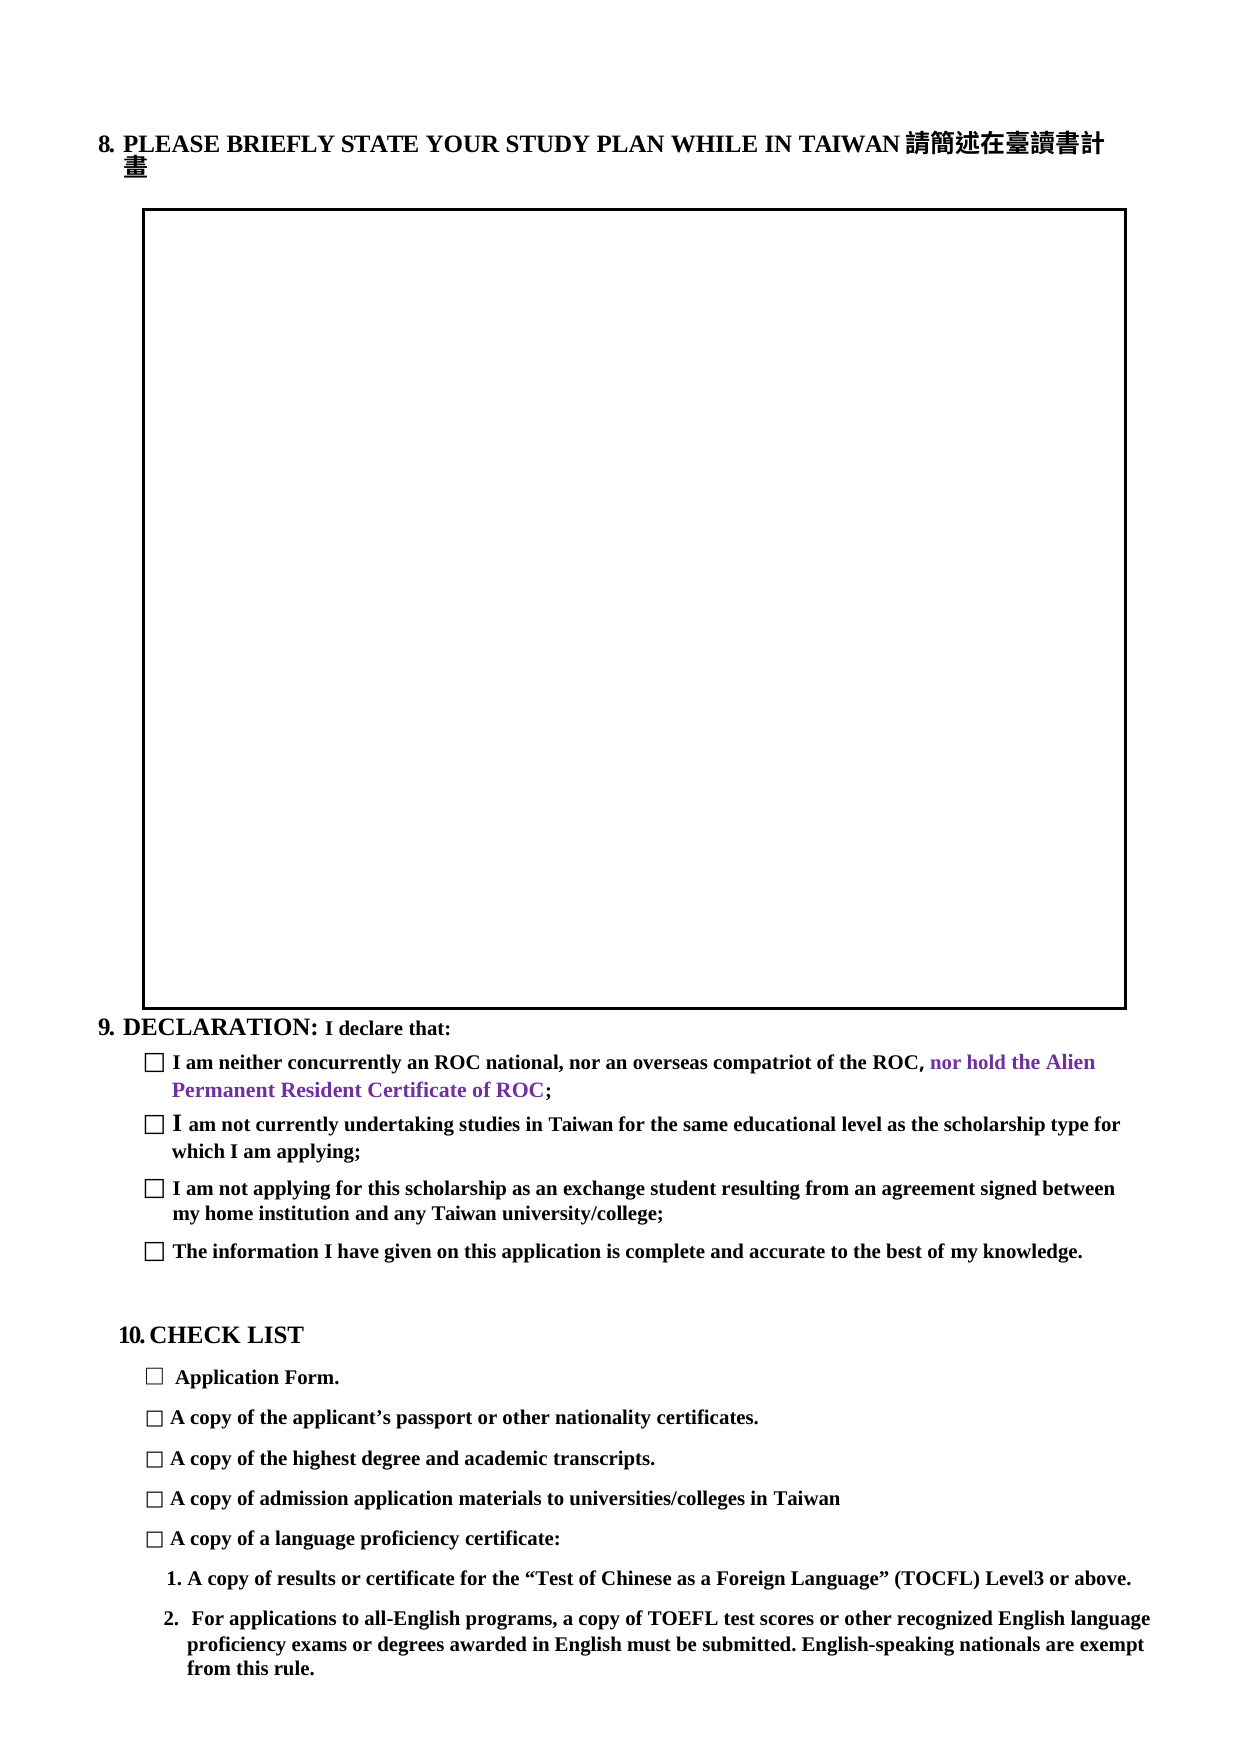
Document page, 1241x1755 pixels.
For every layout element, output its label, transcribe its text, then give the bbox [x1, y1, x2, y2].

text □ I am neither concurrently an ROC national, nor an overseas compatriot of the ROC, nor hold the Alien Permanent Resident Certificate of ROC; [142, 1043, 1161, 1102]
text □ Application Form. [144, 1361, 1241, 1391]
text □ A copy of admission application materials to universities/colleges in Taiwan [144, 1483, 1241, 1511]
text □ A copy of a language proficiency certificate: [144, 1523, 1241, 1552]
text □ I am not currently undertaking studies in Taiwan for the same educational level as the scholarship type for which I am applying; [142, 1104, 1161, 1163]
list CHECK LIST [118, 1320, 1241, 1349]
text 1. A copy of results or certificate for the “Test of Chinese as a Foreign Language” (TOCFL) Level3 or above. [144, 1563, 1241, 1592]
text □ A copy of the applicant’s passport or other nationality certificates. [144, 1402, 1241, 1431]
text □ A copy of the highest degree and academic transcripts. [144, 1443, 1241, 1471]
text □ I am not applying for this scholarship as an exchange student resulting from an agreement signed between my home institution and any Taiwan university/college; [142, 1170, 1123, 1225]
text 2. For applications to all-English programs, a copy of TOEFL test scores or other recognized English language proficiency exams or degrees awarded in English must be submitted. English-speaking nationals are exempt from this rule. [142, 1603, 1191, 1680]
text □ The information I have given on this application is complete and accurate to the best of my knowledge. [142, 1232, 1123, 1265]
list DECLARATION: I declare that: [98, 215, 1241, 1041]
list PLEASE BRIEFLY STATE YOUR STUDY PLAN WHILE IN TAIWAN 請簡述在臺讀書計畫 [98, 132, 1123, 183]
